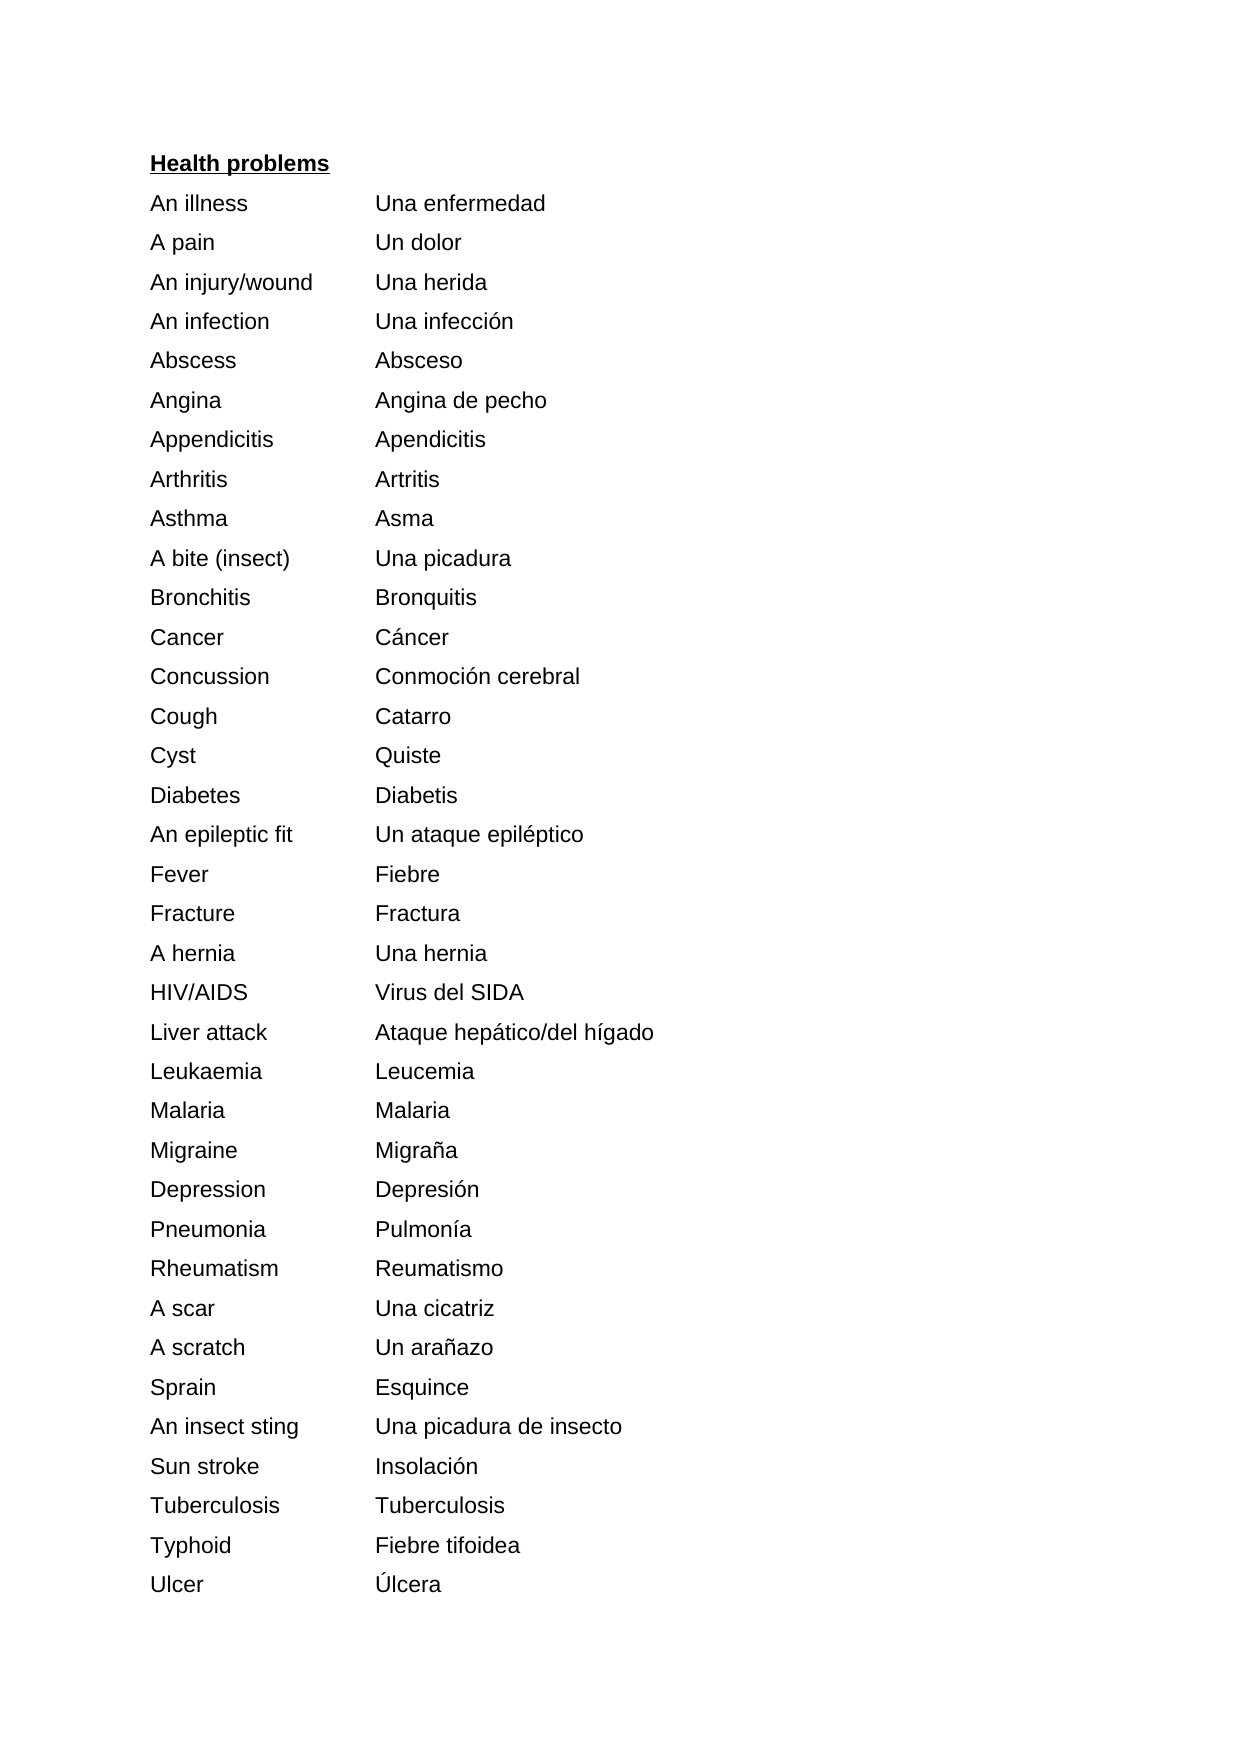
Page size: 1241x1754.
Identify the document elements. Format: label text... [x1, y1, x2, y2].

text Cyst Quiste [150, 742, 1078, 768]
text A bite (insect) Una picadura [150, 545, 1078, 571]
text Appendicitis Apendicitis [150, 426, 1078, 453]
text A hernia Una hernia [150, 939, 1078, 966]
text HIV/AIDS Virus del SIDA [150, 979, 1078, 1005]
text Bronchitis Bronquitis [150, 584, 1078, 611]
text Rheumatism Reumatismo [150, 1255, 1078, 1282]
text Liver attack Ataque hepático/del hígado [150, 1018, 1078, 1045]
text Leukaemia Leucemia [150, 1058, 1078, 1084]
text An infection Una infección [150, 308, 1078, 334]
text Diabetes Diabetis [150, 782, 1078, 808]
text Concussion Conmoción cerebral [150, 663, 1078, 689]
text An illness Una enfermedad [150, 189, 1078, 216]
text Abscess Absceso [150, 347, 1078, 374]
text Cancer Cáncer [150, 624, 1078, 650]
text Tuberculosis Tuberculosis [150, 1492, 1078, 1519]
text Cough Catarro [150, 703, 1078, 729]
text Fracture Fractura [150, 900, 1078, 926]
text An insect sting Una picadura de insecto [150, 1413, 1078, 1440]
text An injury/wound Una herida [150, 268, 1078, 295]
text Fever Fiebre [150, 861, 1078, 887]
text Arthritis Artritis [150, 466, 1078, 492]
text Typhoid Fiebre tifoidea [150, 1532, 1078, 1558]
text An epileptic fit Un ataque epiléptico [150, 821, 1078, 847]
text Pneumonia Pulmonía [150, 1216, 1078, 1242]
text Angina Angina de pecho [150, 387, 1078, 413]
text A scar Una cicatriz [150, 1295, 1078, 1321]
text A pain Un dolor [150, 229, 1078, 255]
text Sprain Esquince [150, 1374, 1078, 1400]
text Health problems [150, 150, 1078, 176]
text Depression Depresión [150, 1176, 1078, 1203]
text Malaria Malaria [150, 1097, 1078, 1124]
text Migraine Migraña [150, 1137, 1078, 1163]
text Asthma Asma [150, 505, 1078, 532]
text Sun stroke Insolación [150, 1453, 1078, 1479]
text A scratch Un arañazo [150, 1334, 1078, 1361]
text Ulcer Úlcera [150, 1571, 1078, 1598]
